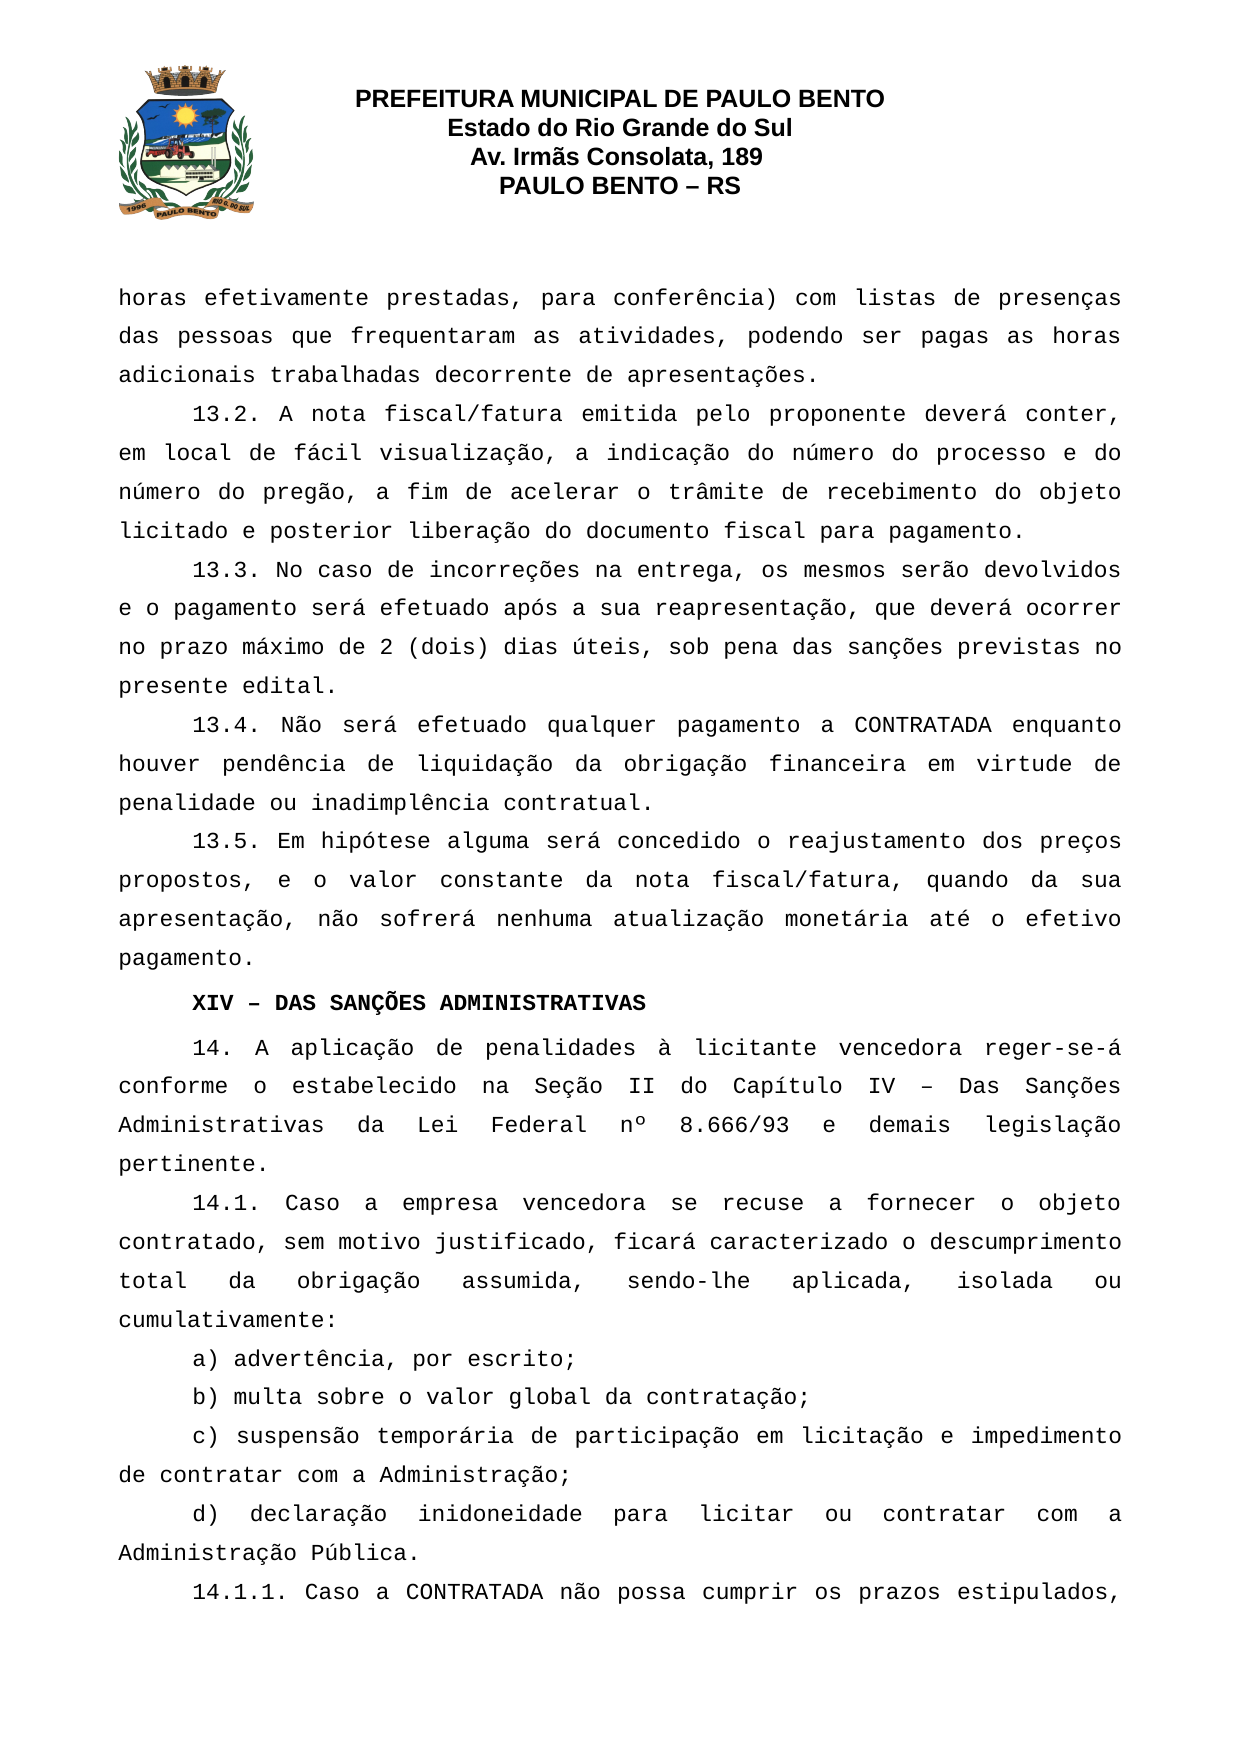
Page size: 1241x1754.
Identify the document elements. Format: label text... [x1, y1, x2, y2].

text 14.1.1. Caso a CONTRATADA não possa cumprir os prazos estipulados, [118, 1580, 1122, 1606]
text 13.4. Não será efetuado qualquer pagamento a CONTRATADA enquanto houver pendência de liquidação da obrigação financeira em virtude de penalidade ou inadimplência contratual. [118, 713, 1122, 817]
text d) declaração inidoneidade para licitar ou contratar com a Administração Pública. [118, 1502, 1122, 1567]
text b) multa sobre o valor global da contratação; [118, 1386, 1122, 1412]
text 13.5. Em hipótese alguma será concedido o reajustamento dos preços propostos, e o valor constante da nota fiscal/fatura, quando da sua apresentação, não sofrerá nenhuma atualização monetária até o efetivo pagamento. [118, 830, 1122, 972]
text 13.2. A nota fiscal/fatura emitida pelo proponente deverá conter, em local de fácil visualização, a indicação do número do processo e do número do pregão, a fim de acelerar o trâmite de recebimento do objeto licitado e posterior liberação do documento fiscal para pagamento. [118, 402, 1122, 545]
text horas efetivamente prestadas, para conferência) com listas de presenças das pessoas que frequentaram as atividades, podendo ser pagas as horas adicionais trabalhadas decorrente de apresentações. [118, 286, 1122, 389]
text 14. A aplicação de penalidades à licitante vencedora reger-se-á conforme o estabelecido na Seção II do Capítulo IV – Das Sanções Administrativas da Lei Federal nº 8.666/93 e demais legislação pertinente. [118, 1036, 1122, 1178]
text c) suspensão temporária de participação em licitação e impedimento de contratar com a Administração; [118, 1424, 1122, 1489]
picture [118, 65, 254, 220]
text 13.3. No caso de incorreções na entrega, os mesmos serão devolvidos e o pagamento será efetuado após a sua reapresentação, que deverá ocorrer no prazo máximo de 2 (dois) dias úteis, sob pena das sanções previstas no presente edital. [118, 558, 1122, 700]
text XIV – DAS SANÇÕES ADMINISTRATIVAS [118, 991, 1122, 1017]
text a) advertência, por escrito; [118, 1347, 1122, 1373]
text 14.1. Caso a empresa vencedora se recuse a fornecer o objeto contratado, sem motivo justificado, ficará caracterizado o descumprimento total da obrigação assumida, sendo-lhe aplicada, isolada ou cumulativamente: [118, 1191, 1122, 1334]
